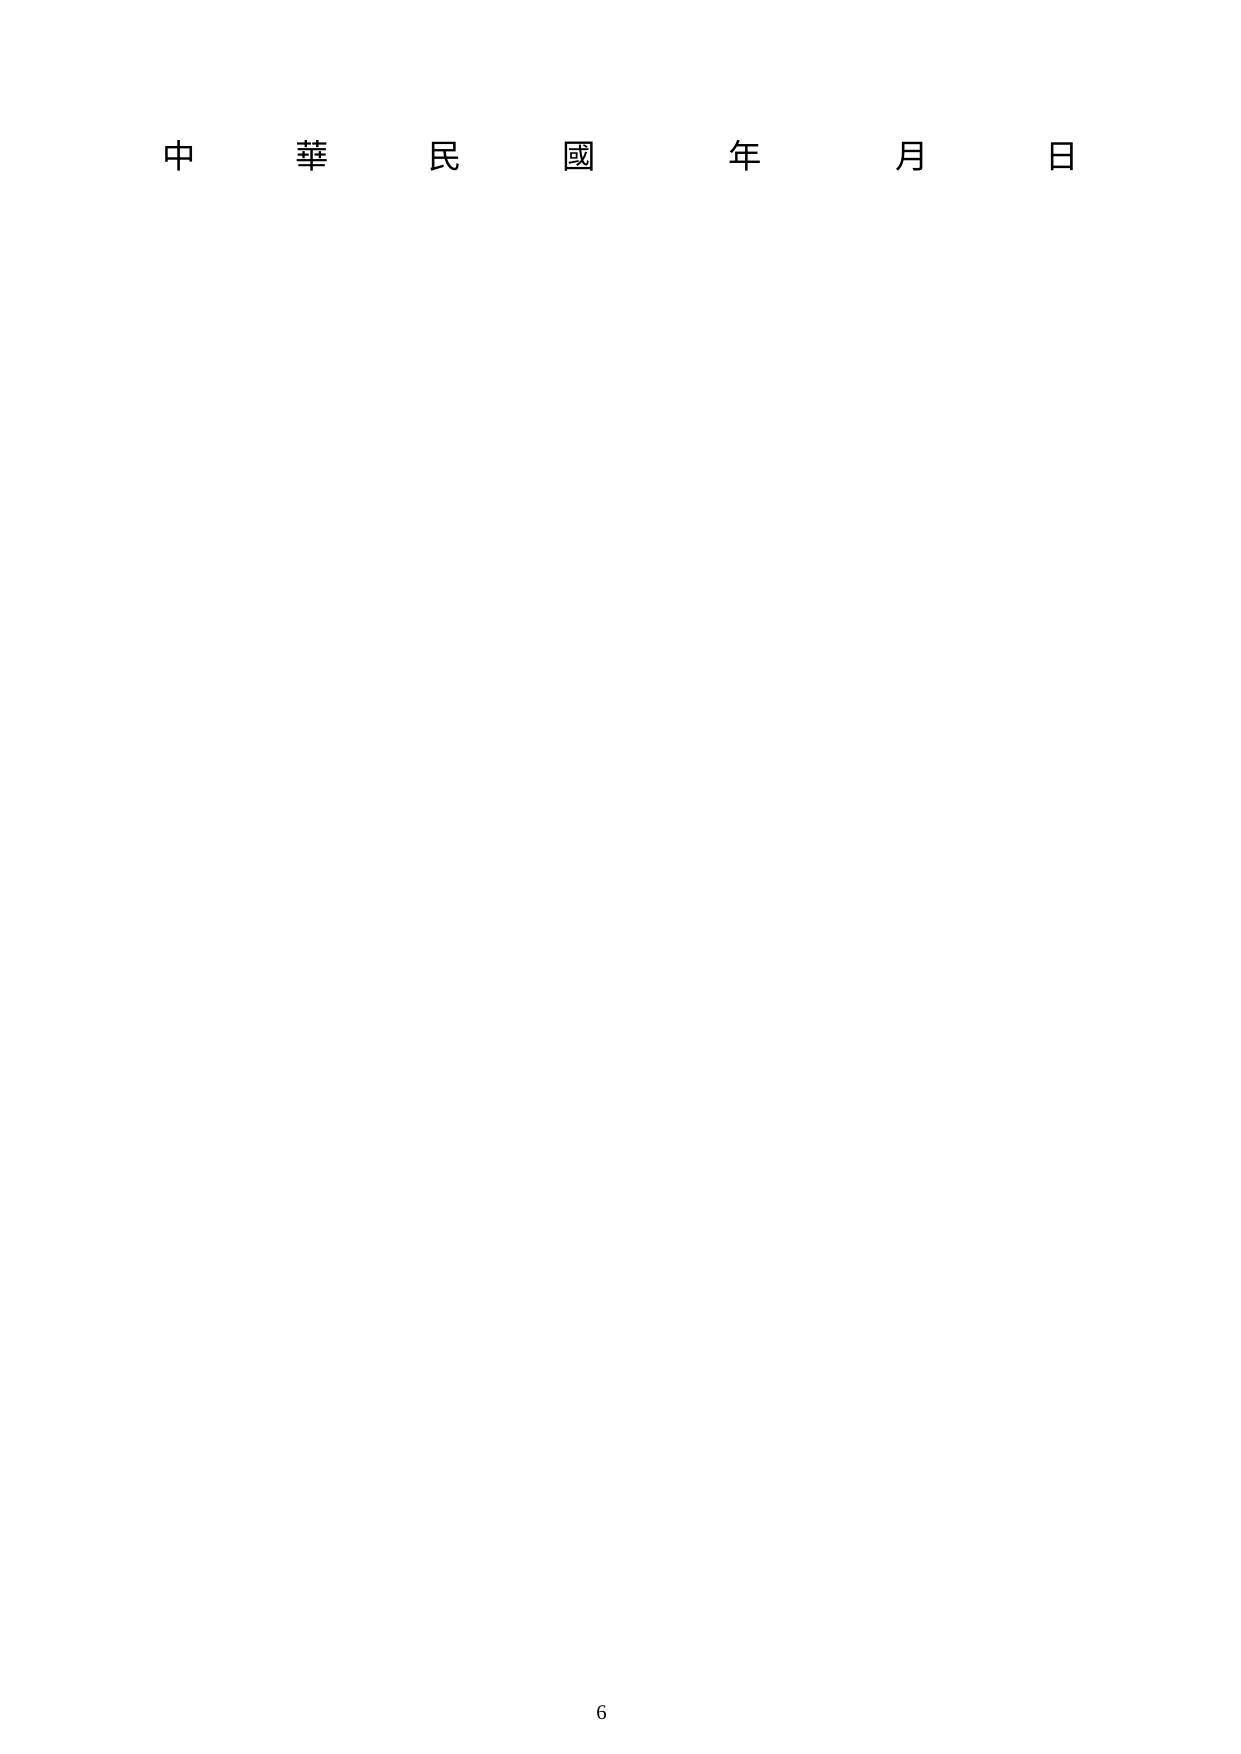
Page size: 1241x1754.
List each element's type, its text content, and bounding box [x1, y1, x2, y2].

text 中 華 民 國 年 月 日 [89, 130, 1152, 178]
